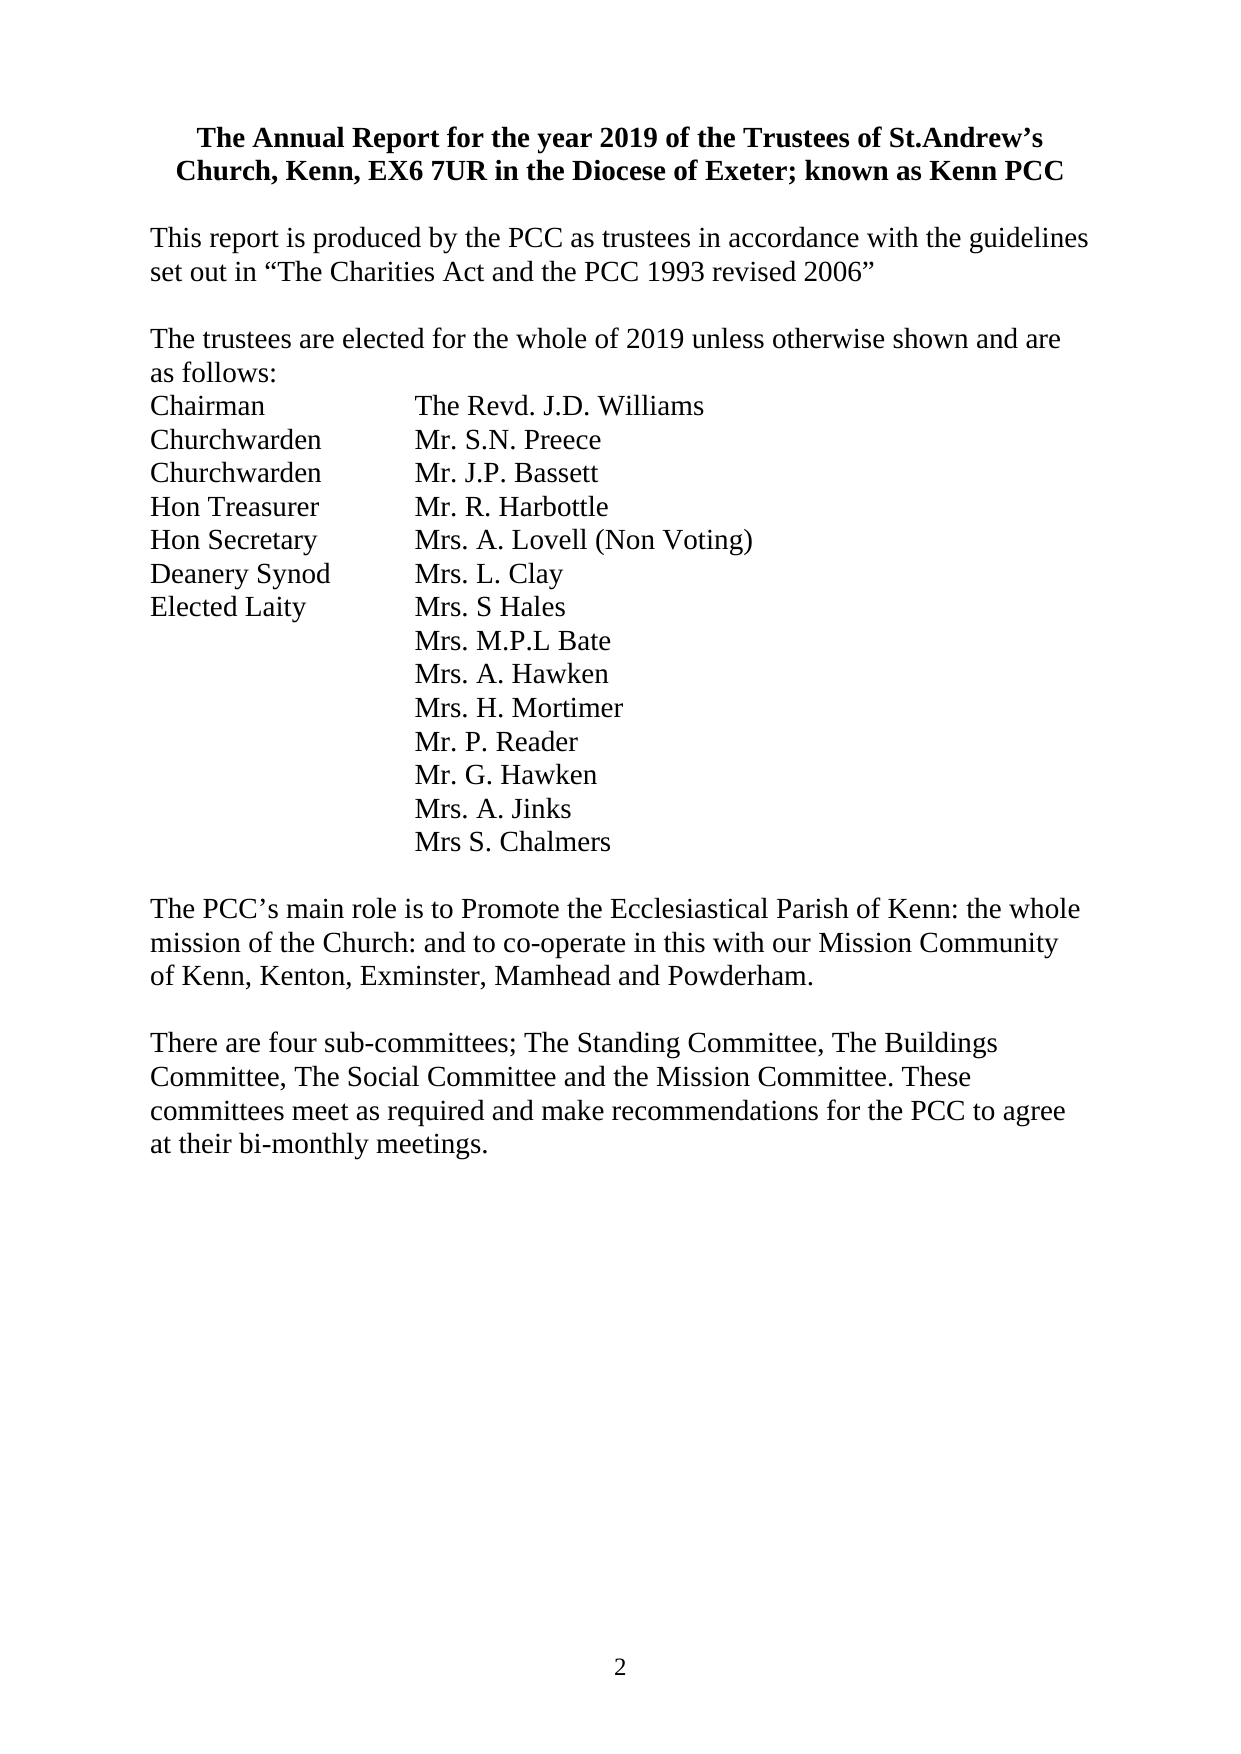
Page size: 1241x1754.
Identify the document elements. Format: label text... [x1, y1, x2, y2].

text The trustees are elected for the whole of 2019 unless otherwise shown and are as follows: [150, 321, 1090, 388]
table_cell Mrs. H. Mortimer [403, 690, 806, 724]
table_cell Elected Laity [139, 590, 403, 623]
table_cell [139, 791, 403, 824]
table_cell Hon Treasurer [139, 489, 403, 522]
table_cell Mr. S.N. Preece [403, 422, 806, 455]
table_cell Mr. G. Hawken [403, 757, 806, 791]
table_cell Churchwarden [139, 422, 403, 455]
table_cell [139, 657, 403, 690]
table_cell Mrs. L. Clay [403, 556, 806, 589]
text This report is produced by the PCC as trustees in accordance with the guidelines set out in “The Charities Act and the PCC 1993 revised 2006” [150, 221, 1090, 288]
table_cell [139, 690, 403, 724]
table_cell Churchwarden [139, 455, 403, 489]
text The Annual Report for the year 2019 of the Trustees of St.Andrew’s Church, Kenn, EX6 7UR in the Diocese of Exeter; known as Kenn PCC [150, 120, 1090, 187]
table_cell [139, 724, 403, 757]
table_cell Deanery Synod [139, 556, 403, 589]
table_cell Mrs. A. Lovell (Non Voting) [403, 523, 806, 556]
table_cell [139, 757, 403, 791]
text The PCC’s main role is to Promote the Ecclesiastical Parish of Kenn: the whole mission of the Church: and to co-operate in this with our Mission Community of Kenn, Kenton, Exminster, Mamhead and Powderham. [150, 891, 1090, 992]
table_cell Hon Secretary [139, 523, 403, 556]
table_cell [139, 824, 403, 858]
table_cell Mrs. A. Hawken [403, 657, 806, 690]
table_cell [139, 623, 403, 657]
table_cell Mr. R. Harbottle [403, 489, 806, 522]
table_cell Mrs. A. Jinks [403, 791, 806, 824]
text There are four sub-committees; The Standing Committee, The Buildings Committee, The Social Committee and the Mission Committee. These committees meet as required and make recommendations for the PCC to agree at their bi-monthly meetings. [150, 1026, 1090, 1160]
table_header Chairman [139, 388, 403, 422]
table_cell Mr. J.P. Bassett [403, 455, 806, 489]
table_cell Mrs. S Hales [403, 590, 806, 623]
table_cell Mrs. M.P.L Bate [403, 623, 806, 657]
table_header The Revd. J.D. Williams [403, 388, 806, 422]
table_cell Mr. P. Reader [403, 724, 806, 757]
table_cell Mrs S. Chalmers [403, 824, 806, 858]
